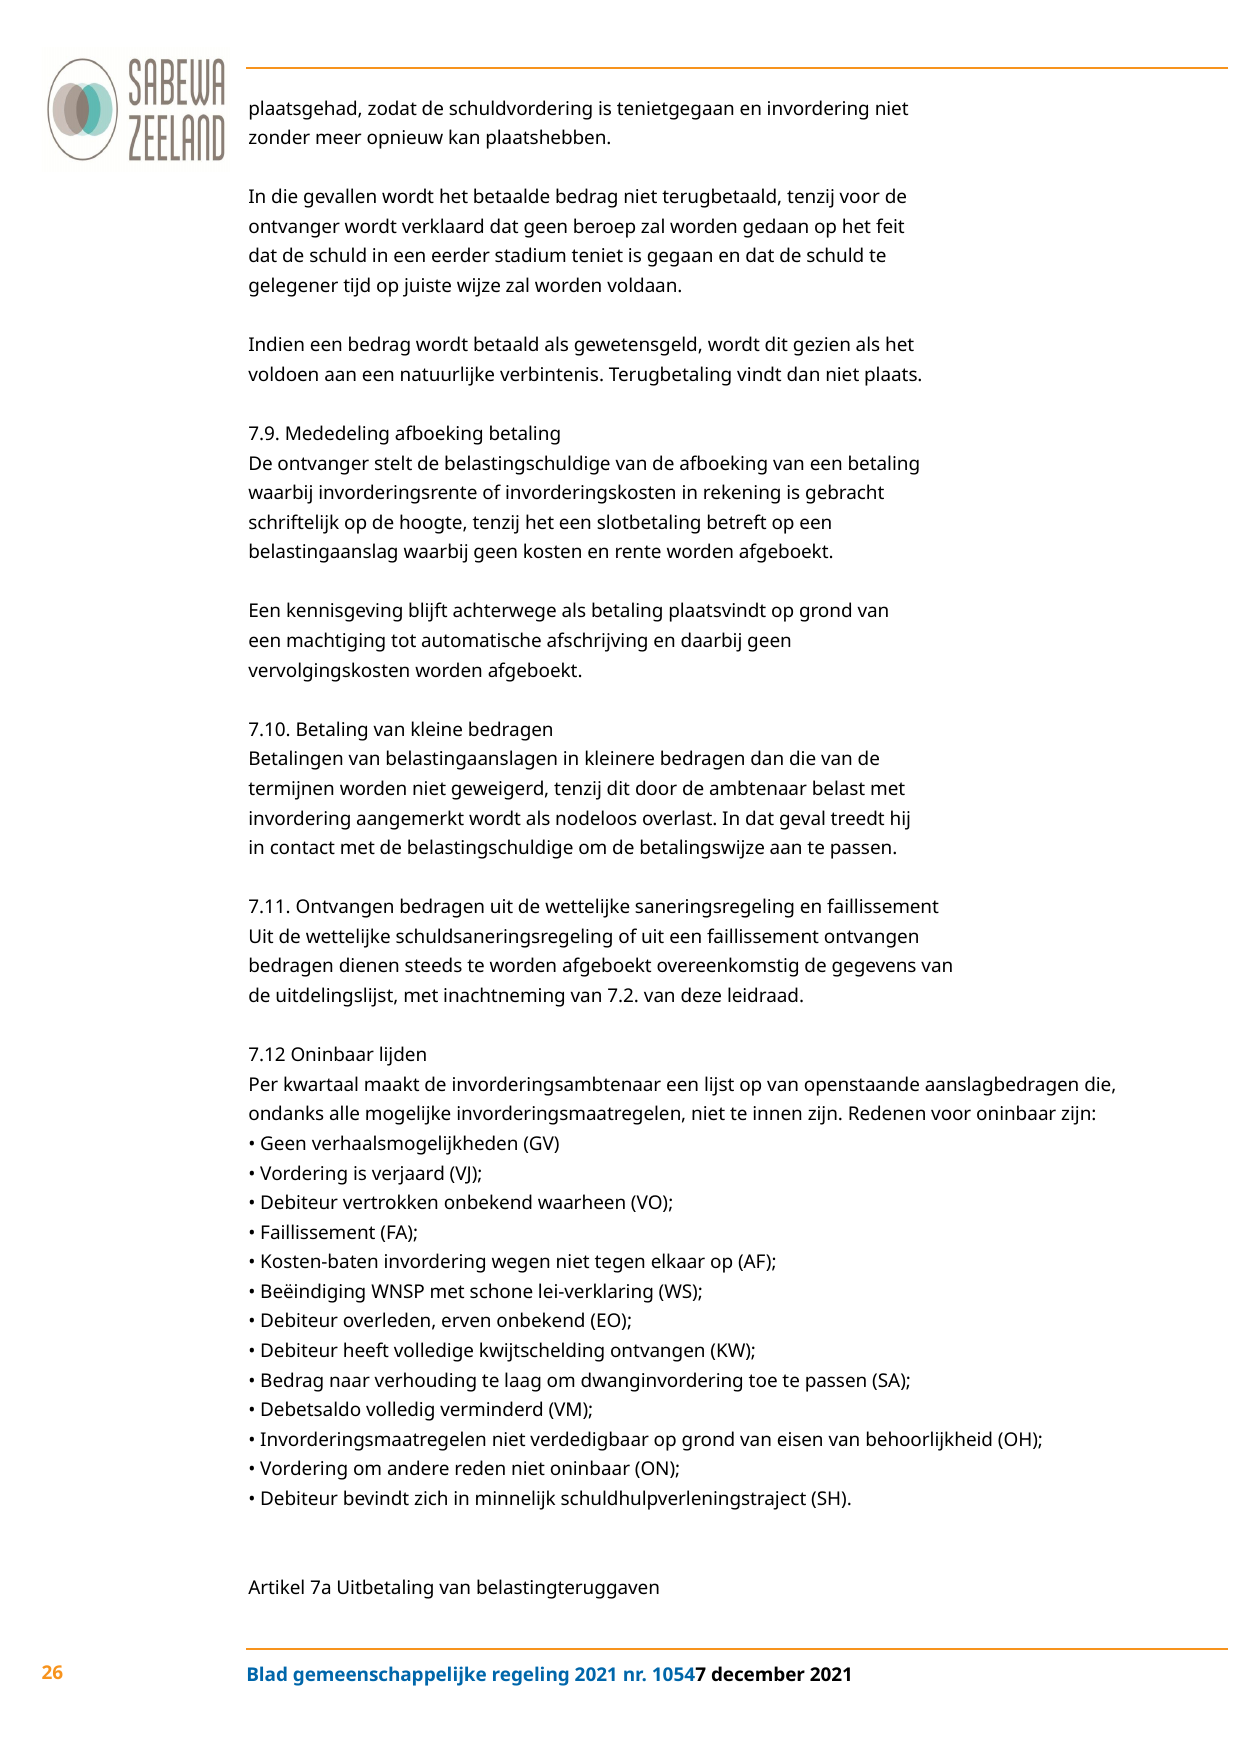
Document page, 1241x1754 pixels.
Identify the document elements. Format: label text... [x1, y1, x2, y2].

text • Vordering is verjaard (VJ); [248, 1160, 1152, 1186]
text Uit de wettelijke schuldsaneringsregeling of uit een faillissement ontvangen [248, 923, 1152, 949]
text plaatsgehad, zodat de schuldvordering is tenietgegaan en invordering niet [248, 95, 1152, 121]
text bedragen dienen steeds te worden afgeboekt overeenkomstig de gegevens van [248, 953, 1152, 978]
text Artikel 7a Uitbetaling van belastingteruggaven [248, 1574, 1152, 1600]
text ontvanger wordt verklaard dat geen beroep zal worden gedaan op het feit [248, 213, 1152, 239]
text • Geen verhaalsmogelijkheden (GV) [248, 1130, 1152, 1156]
text • Vordering om andere reden niet oninbaar (ON); [248, 1456, 1152, 1481]
text in contact met de belastingschuldige om de betalingswijze aan te passen. [248, 834, 1152, 860]
text 7.9. Mededeling afboeking betaling [248, 420, 1152, 446]
text 7.12 Oninbaar lijden [248, 1041, 1152, 1067]
text termijnen worden niet geweigerd, tenzij dit door de ambtenaar belast met [248, 775, 1152, 801]
text • Invorderingsmaatregelen niet verdedigbaar op grond van eisen van behoorlijkheid (OH); [248, 1426, 1152, 1452]
text In die gevallen wordt het betaalde bedrag niet terugbetaald, tenzij voor de [248, 183, 1152, 209]
text • Debiteur overleden, erven onbekend (EO); [248, 1308, 1152, 1333]
text • Faillissement (FA); [248, 1219, 1152, 1245]
text Een kennisgeving blijft achterwege als betaling plaatsvindt op grond van [248, 598, 1152, 623]
text zonder meer opnieuw kan plaatshebben. [248, 124, 1152, 150]
text voldoen aan een natuurlijke verbintenis. Terugbetaling vindt dan niet plaats. [248, 361, 1152, 387]
text een machtiging tot automatische afschrijving en daarbij geen [248, 627, 1152, 653]
text Betalingen van belastingaanslagen in kleinere bedragen dan die van de [248, 746, 1152, 771]
text De ontvanger stelt de belastingschuldige van de afboeking van een betaling [248, 450, 1152, 476]
text • Debetsaldo volledig verminderd (VM); [248, 1396, 1152, 1422]
text gelegener tijd op juiste wijze zal worden voldaan. [248, 272, 1152, 298]
text vervolgingskosten worden afgeboekt. [248, 657, 1152, 683]
text 7.11. Ontvangen bedragen uit de wettelijke saneringsregeling en faillissement [248, 893, 1152, 919]
text 7.10. Betaling van kleine bedragen [248, 716, 1152, 742]
text Per kwartaal maakt de invorderingsambtenaar een lijst op van openstaande aanslagbedragen die, ondanks alle mogelijke invorderingsmaatregelen, niet te innen zijn. Redenen voor oninbaar zijn: [248, 1071, 1152, 1126]
text waarbij invorderingsrente of invorderingskosten in rekening is gebracht [248, 479, 1152, 505]
text • Debiteur vertrokken onbekend waarheen (VO); [248, 1189, 1152, 1215]
text • Debiteur bevindt zich in minnelijk schuldhulpverleningstraject (SH). [248, 1485, 1152, 1511]
text de uitdelingslijst, met inachtneming van 7.2. van deze leidraad. [248, 982, 1152, 1008]
text belastingaanslag waarbij geen kosten en rente worden afgeboekt. [248, 538, 1152, 564]
text • Beëindiging WNSP met schone lei-verklaring (WS); [248, 1278, 1152, 1304]
text Indien een bedrag wordt betaald als gewetensgeld, wordt dit gezien als het [248, 331, 1152, 357]
picture [41, 47, 231, 172]
text schriftelijk op de hoogte, tenzij het een slotbetaling betreft op een [248, 509, 1152, 535]
text • Kosten-baten invordering wegen niet tegen elkaar op (AF); [248, 1248, 1152, 1274]
text invordering aangemerkt wordt als nodeloos overlast. In dat geval treedt hij [248, 805, 1152, 831]
text dat de schuld in een eerder stadium teniet is gegaan en dat de schuld te [248, 243, 1152, 268]
text • Debiteur heeft volledige kwijtschelding ontvangen (KW); [248, 1337, 1152, 1363]
text • Bedrag naar verhouding te laag om dwanginvordering toe te passen (SA); [248, 1367, 1152, 1393]
